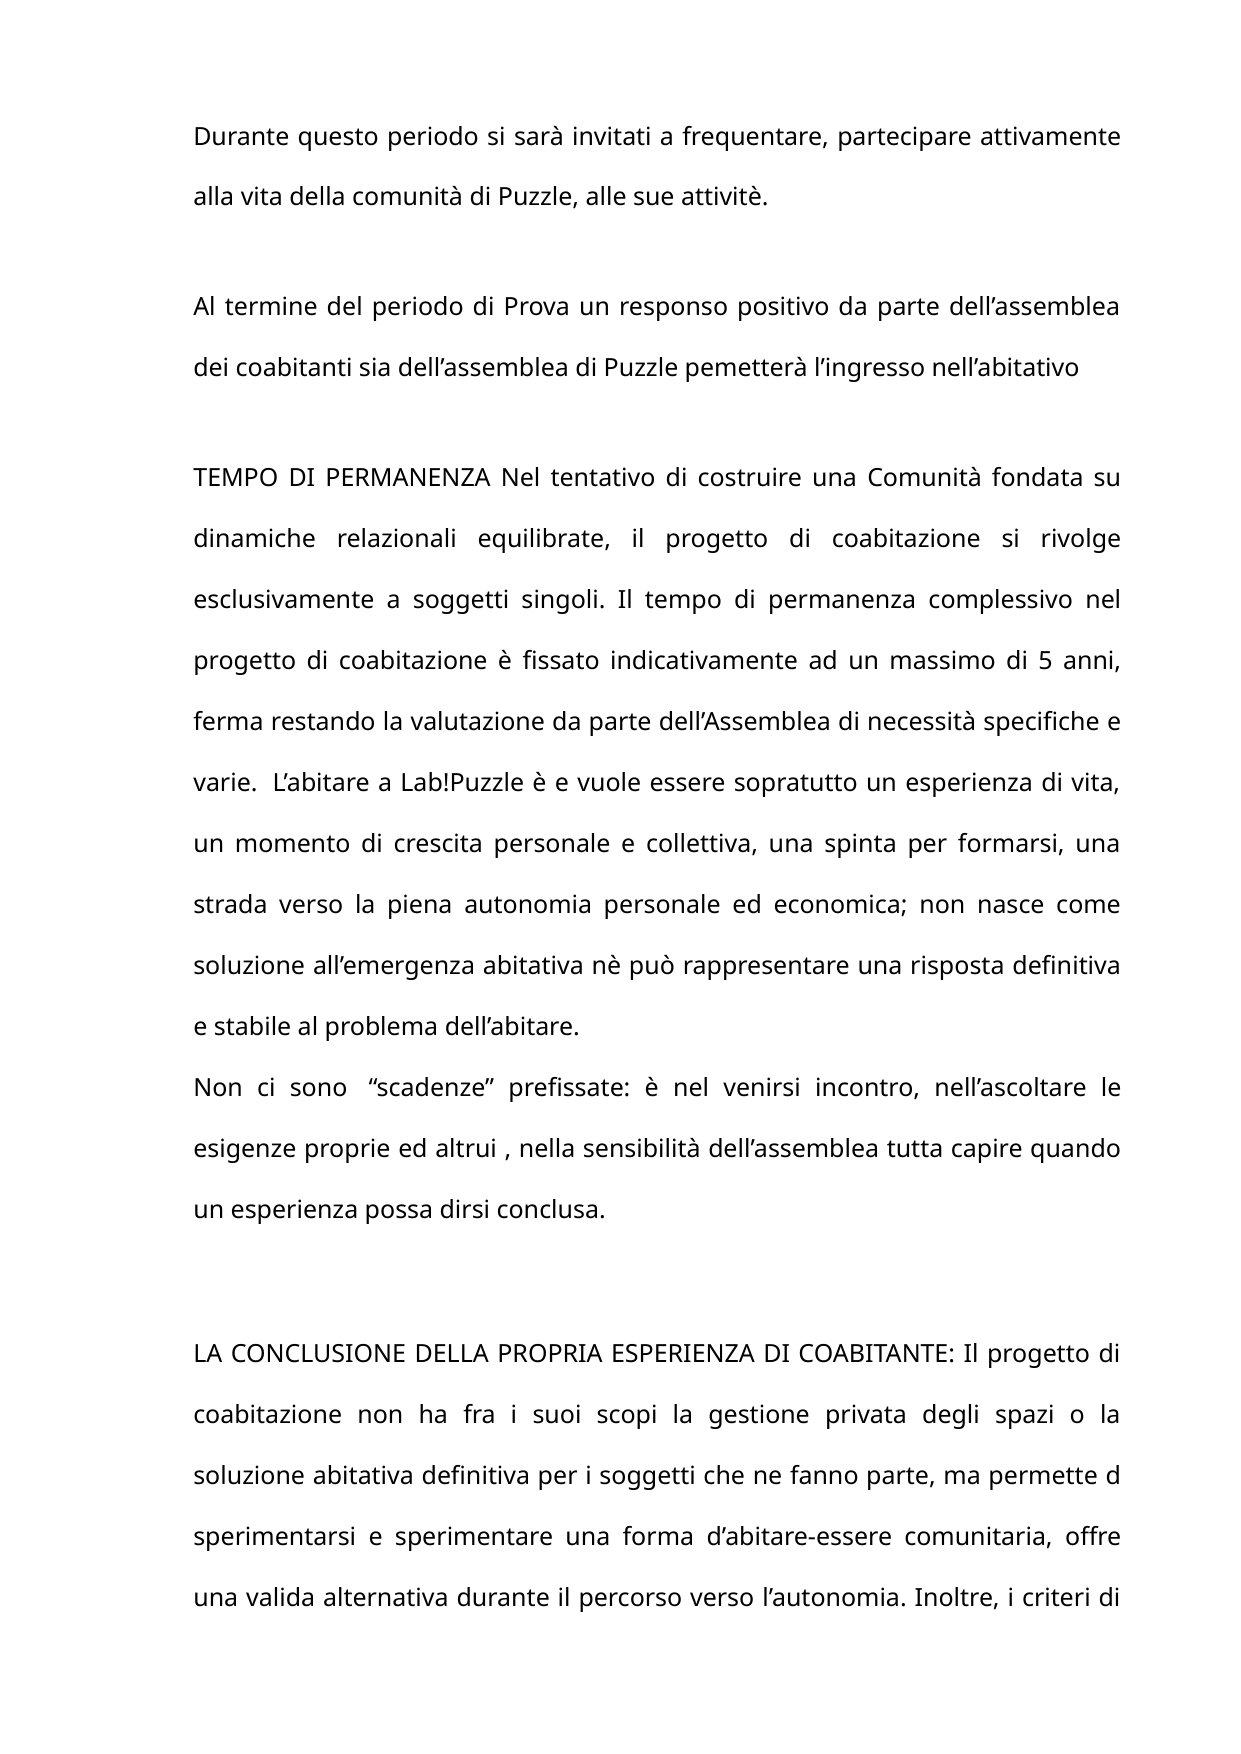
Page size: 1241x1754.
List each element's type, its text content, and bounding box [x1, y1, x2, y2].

text TEMPO DI PERMANENZA Nel tentativo di costruire una Comunità fondata su dinamiche relazionali equilibrate, il progetto di coabitazione si rivolge esclusivamente a soggetti singoli. Il tempo di permanenza complessivo nel progetto di coabitazione è fissato indicativamente ad un massimo di 5 anni, ferma restando la valutazione da parte dell’Assemblea di necessità specifiche e varie. L’abitare a Lab!Puzzle è e vuole essere sopratutto un esperienza di vita, un momento di crescita personale e collettiva, una spinta per formarsi, una strada verso la piena autonomia personale ed economica; non nasce come soluzione all’emergenza abitativa nè può rappresentare una risposta definitiva e stabile al problema dell’abitare. [193, 460, 1122, 1042]
text Durante questo periodo si sarà invitati a frequentare, partecipare attivamente alla vita della comunità di Puzzle, alle sue attivitè. [193, 118, 1122, 213]
text Non ci sono “scadenze” prefissate: è nel venirsi incontro, nell’ascoltare le esigenze proprie ed altrui , nella sensibilità dell’assemblea tutta capire quando un esperienza possa dirsi conclusa. [193, 1069, 1122, 1225]
text Al termine del periodo di Prova un responso positivo da parte dell’assemblea dei coabitanti sia dell’assemblea di Puzzle pemetterà l’ingresso nell’abitativo [193, 289, 1122, 384]
text LA CONCLUSIONE DELLA PROPRIA ESPERIENZA DI COABITANTE: Il progetto di coabitazione non ha fra i suoi scopi la gestione privata degli spazi o la soluzione abitativa definitiva per i soggetti che ne fanno parte, ma permette d sperimentarsi e sperimentare una forma d’abitare-essere comunitaria, offre una valida alternativa durante il percorso verso l’autonomia. Inoltre, i criteri di [193, 1336, 1122, 1613]
